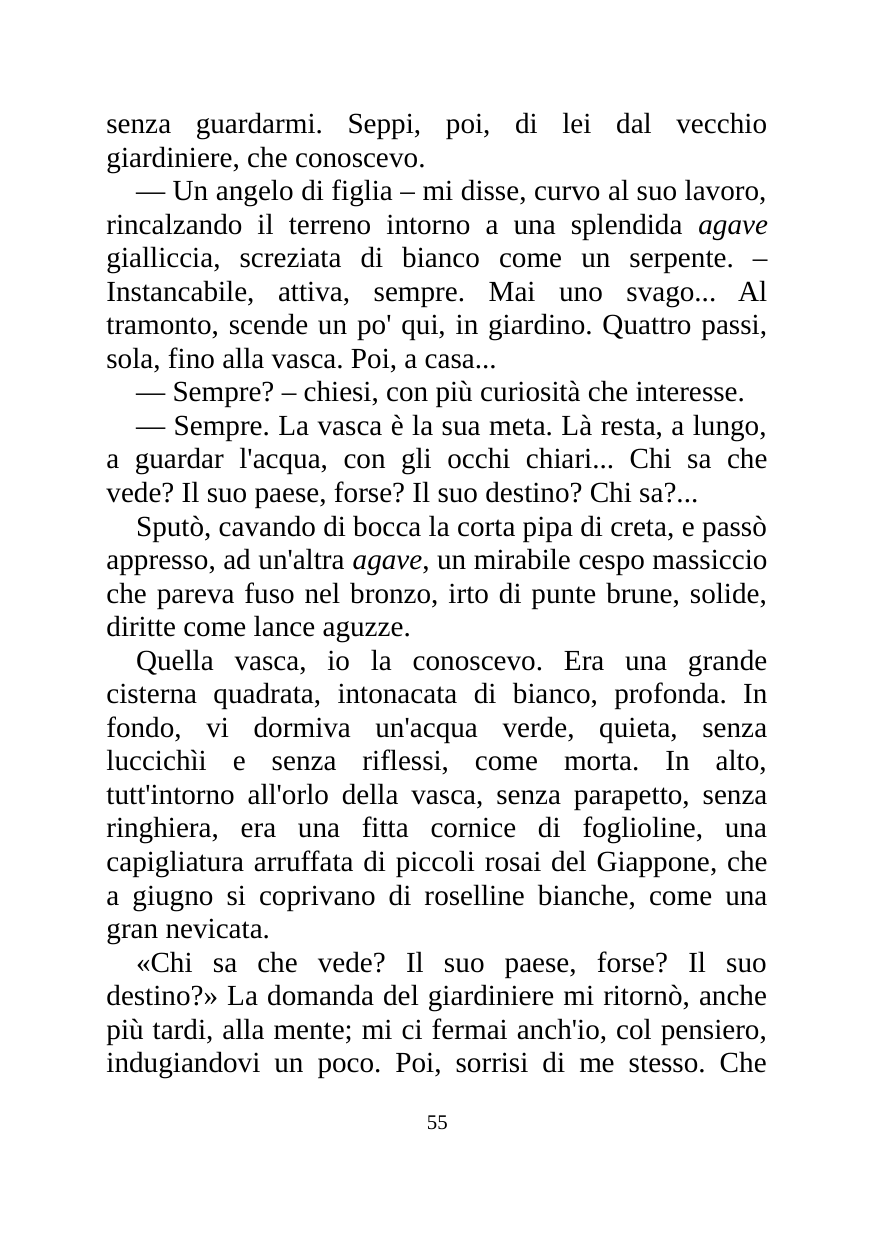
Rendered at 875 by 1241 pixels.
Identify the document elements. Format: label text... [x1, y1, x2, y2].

text senza guardarmi. Seppi, poi, di lei dal vecchio giardiniere, che conoscevo. [106, 106, 768, 173]
text «Chi sa che vede? Il suo paese, forse? Il suo destino?» La domanda del giardiniere mi ritornò, anche più tardi, alla mente; mi ci fermai anch'io, col pensiero, indugiandovi un poco. Poi, sorrisi di me stesso. Che [106, 945, 768, 1079]
text — Sempre? – chiesi, con più curiosità che interesse. [106, 374, 768, 408]
text Quella vasca, io la conoscevo. Era una grande cisterna quadrata, intonacata di bianco, profonda. In fondo, vi dormiva un'acqua verde, quieta, senza luccichìi e senza riflessi, come morta. In alto, tutt'intorno all'orlo della vasca, senza parapetto, senza ringhiera, era una fitta cornice di foglioline, una capigliatura arruffata di piccoli rosai del Giappone, che a giugno si coprivano di roselline bianche, come una gran nevicata. [106, 643, 768, 945]
text Sputò, cavando di bocca la corta pipa di creta, e passò appresso, ad un'altra agave, un mirabile cespo massiccio che pareva fuso nel bronzo, irto di punte brune, solide, diritte come lance aguzze. [106, 509, 768, 643]
text — Sempre. La vasca è la sua meta. Là resta, a lungo, a guardar l'acqua, con gli occhi chiari... Chi sa che vede? Il suo paese, forse? Il suo destino? Chi sa?... [106, 408, 768, 509]
text — Un angelo di figlia – mi disse, curvo al suo lavoro, rincalzando il terreno intorno a una splendida agave gialliccia, screziata di bianco come un serpente. – Instancabile, attiva, sempre. Mai uno svago... Al tramonto, scende un po' qui, in giardino. Quattro passi, sola, fino alla vasca. Poi, a casa... [106, 173, 768, 374]
